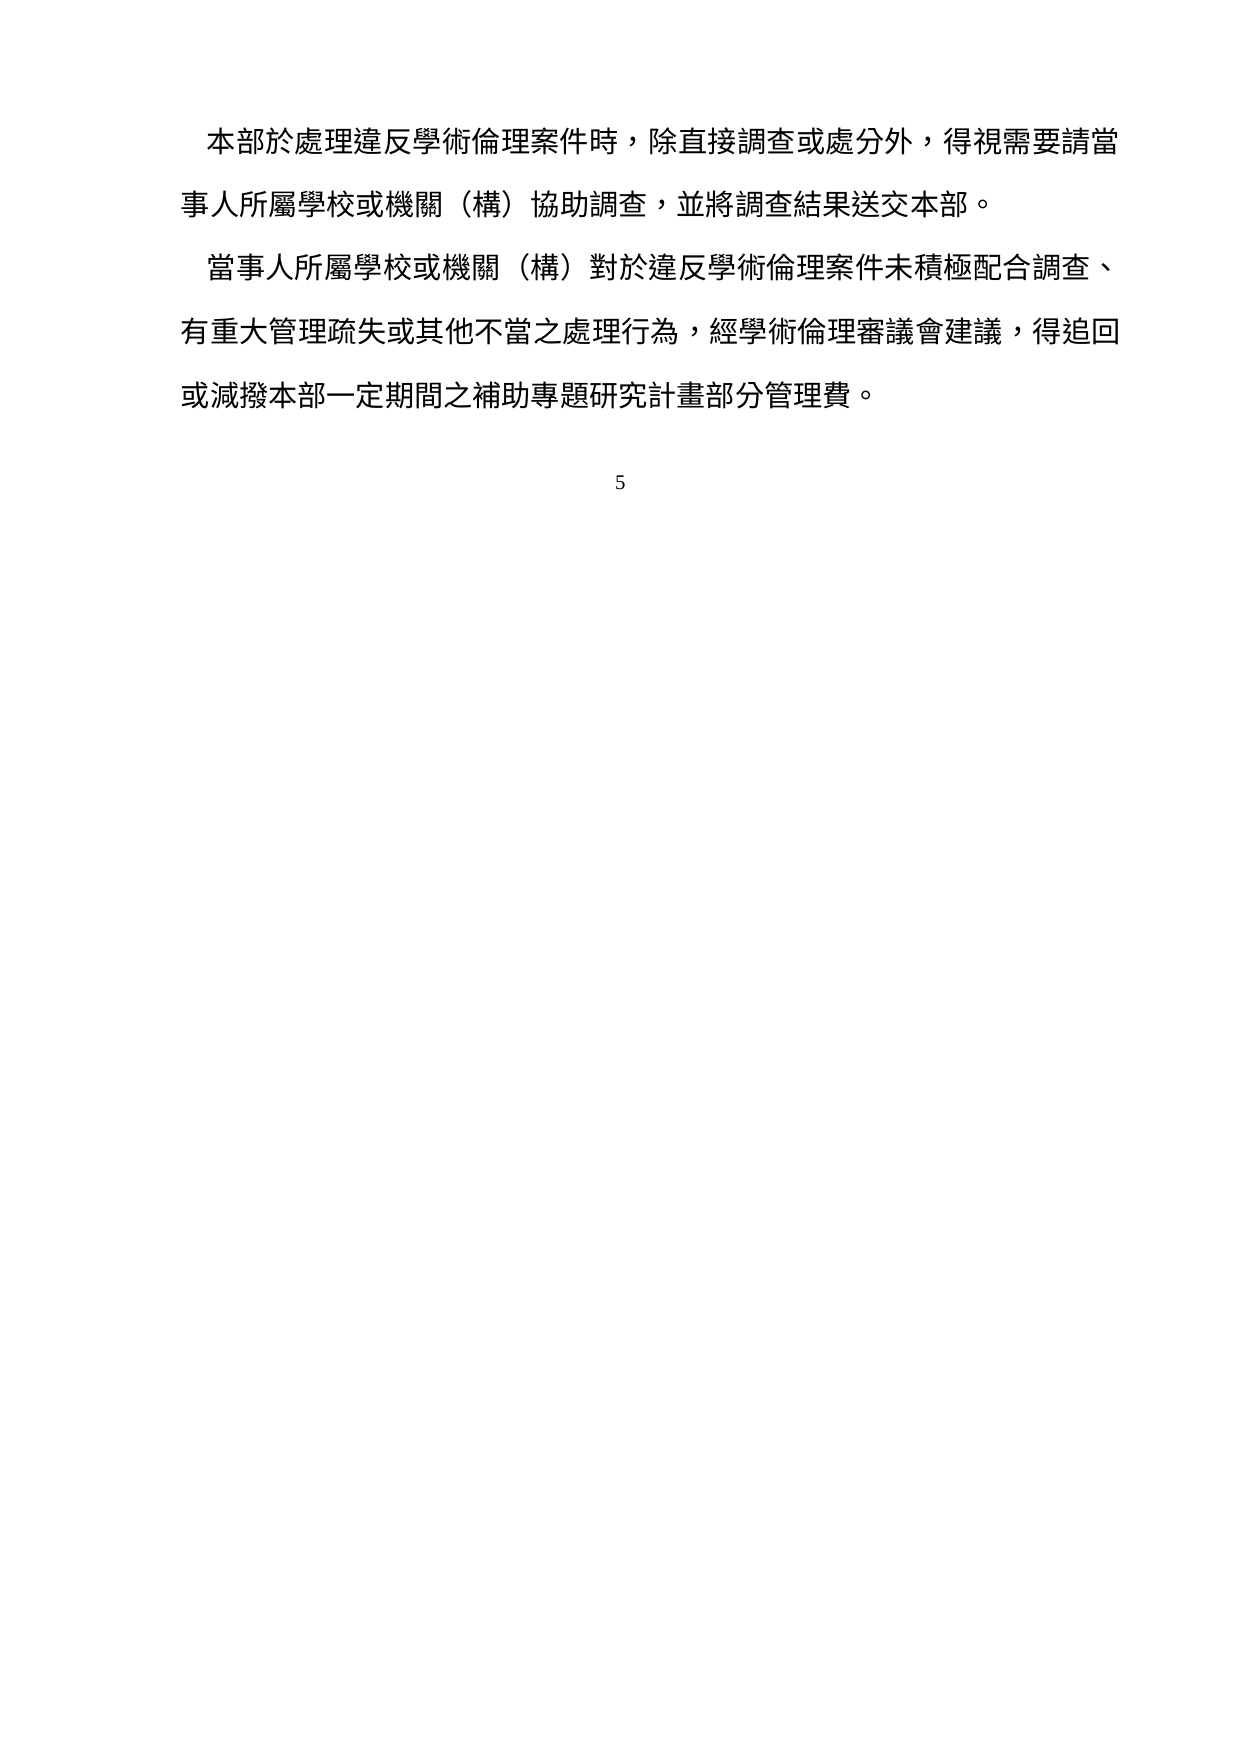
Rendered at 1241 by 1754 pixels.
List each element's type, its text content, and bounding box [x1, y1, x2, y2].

text 本部於處理違反學術倫理案件時，除直接調查或處分外，得視需要請當事人所屬學校或機關（構）協助調查，並將調查結果送交本部。 [81, 118, 1122, 224]
text 當事人所屬學校或機關（構）對於違反學術倫理案件未積極配合調查、有重大管理疏失或其他不當之處理行為，經學術倫理審議會建議，得追回或減撥本部一定期間之補助專題研究計畫部分管理費。 [81, 245, 1122, 414]
text 4 [615, 469, 625, 494]
